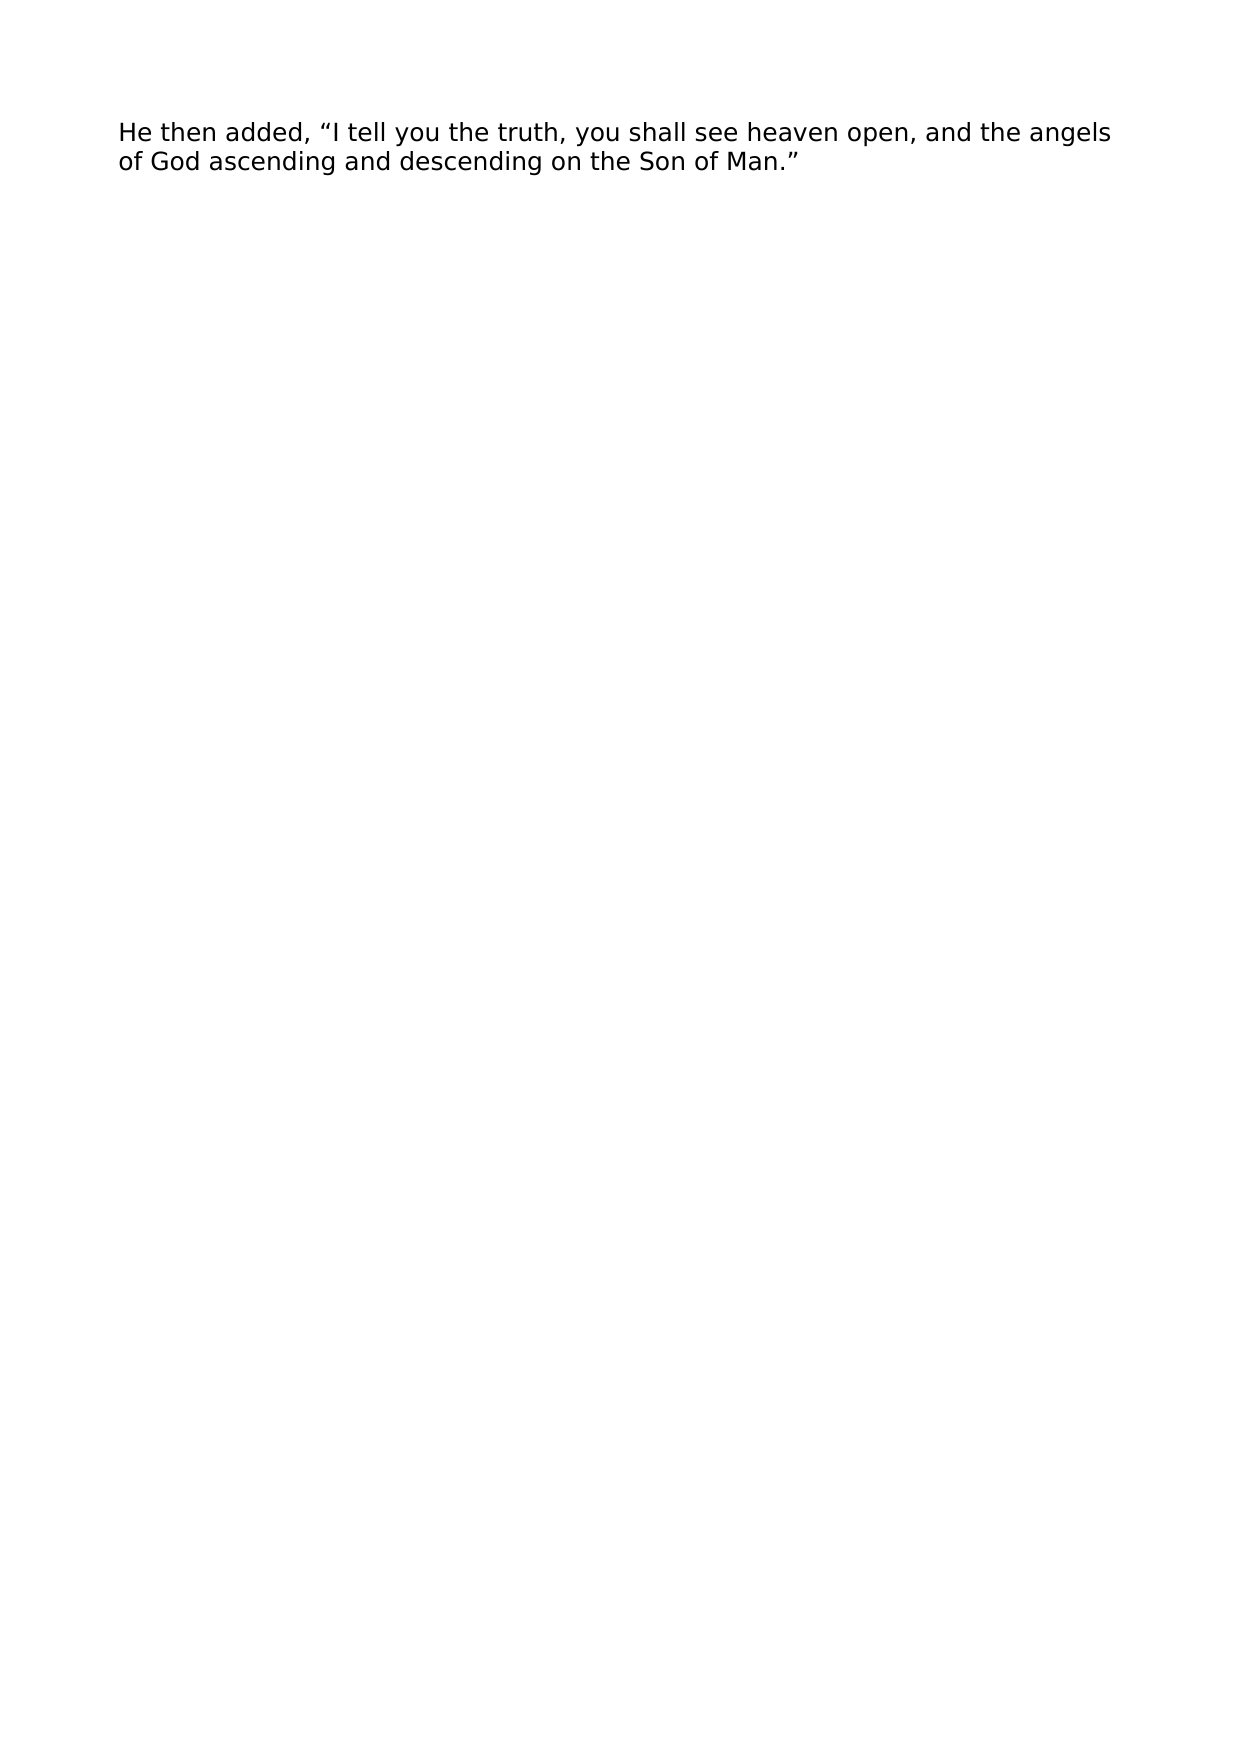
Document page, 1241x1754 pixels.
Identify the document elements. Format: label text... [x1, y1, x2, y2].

text He then added, “I tell you the truth, you shall see heaven open, and the angels of God ascending and descending on the Son of Man.” [118, 118, 1122, 176]
